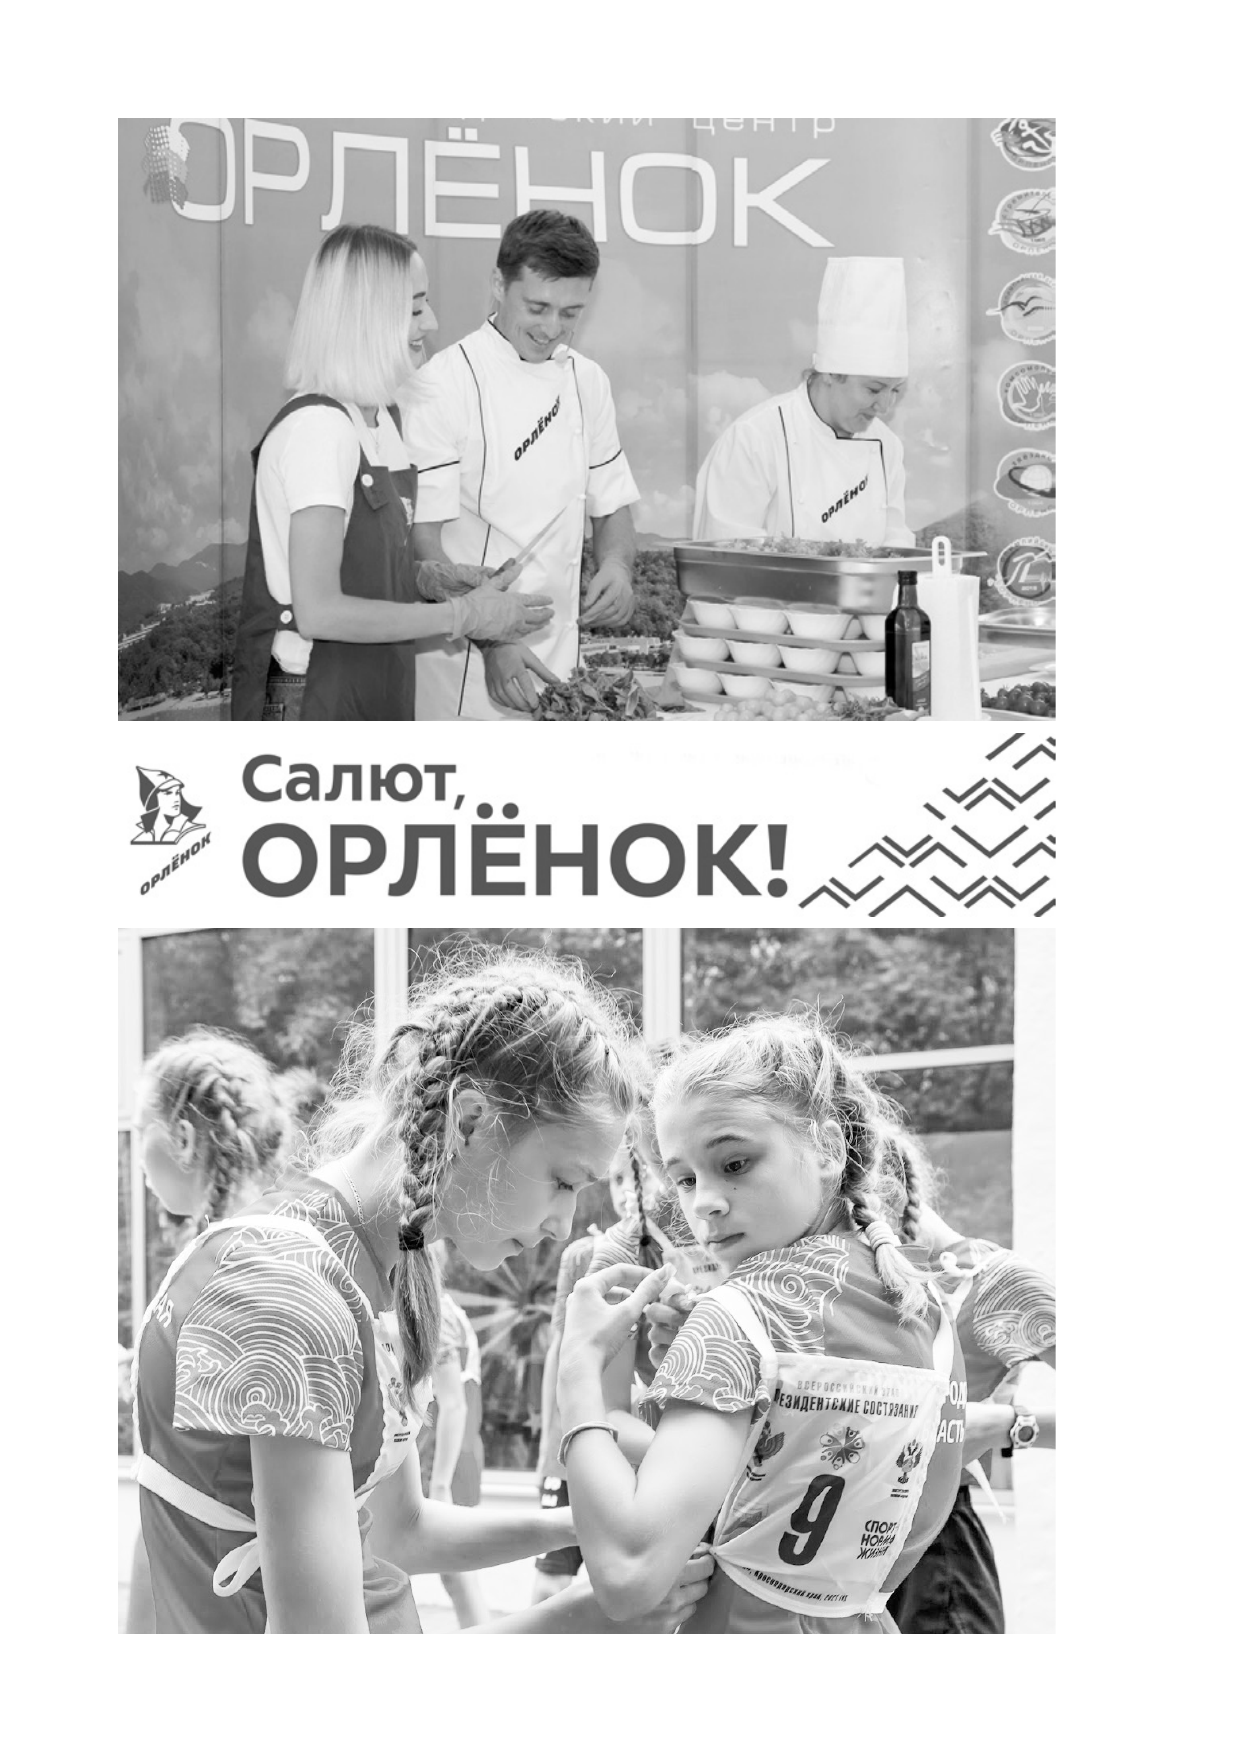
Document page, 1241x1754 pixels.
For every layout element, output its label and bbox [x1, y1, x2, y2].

picture [118, 928, 1056, 1634]
picture [118, 733, 1056, 917]
picture [118, 118, 1056, 721]
